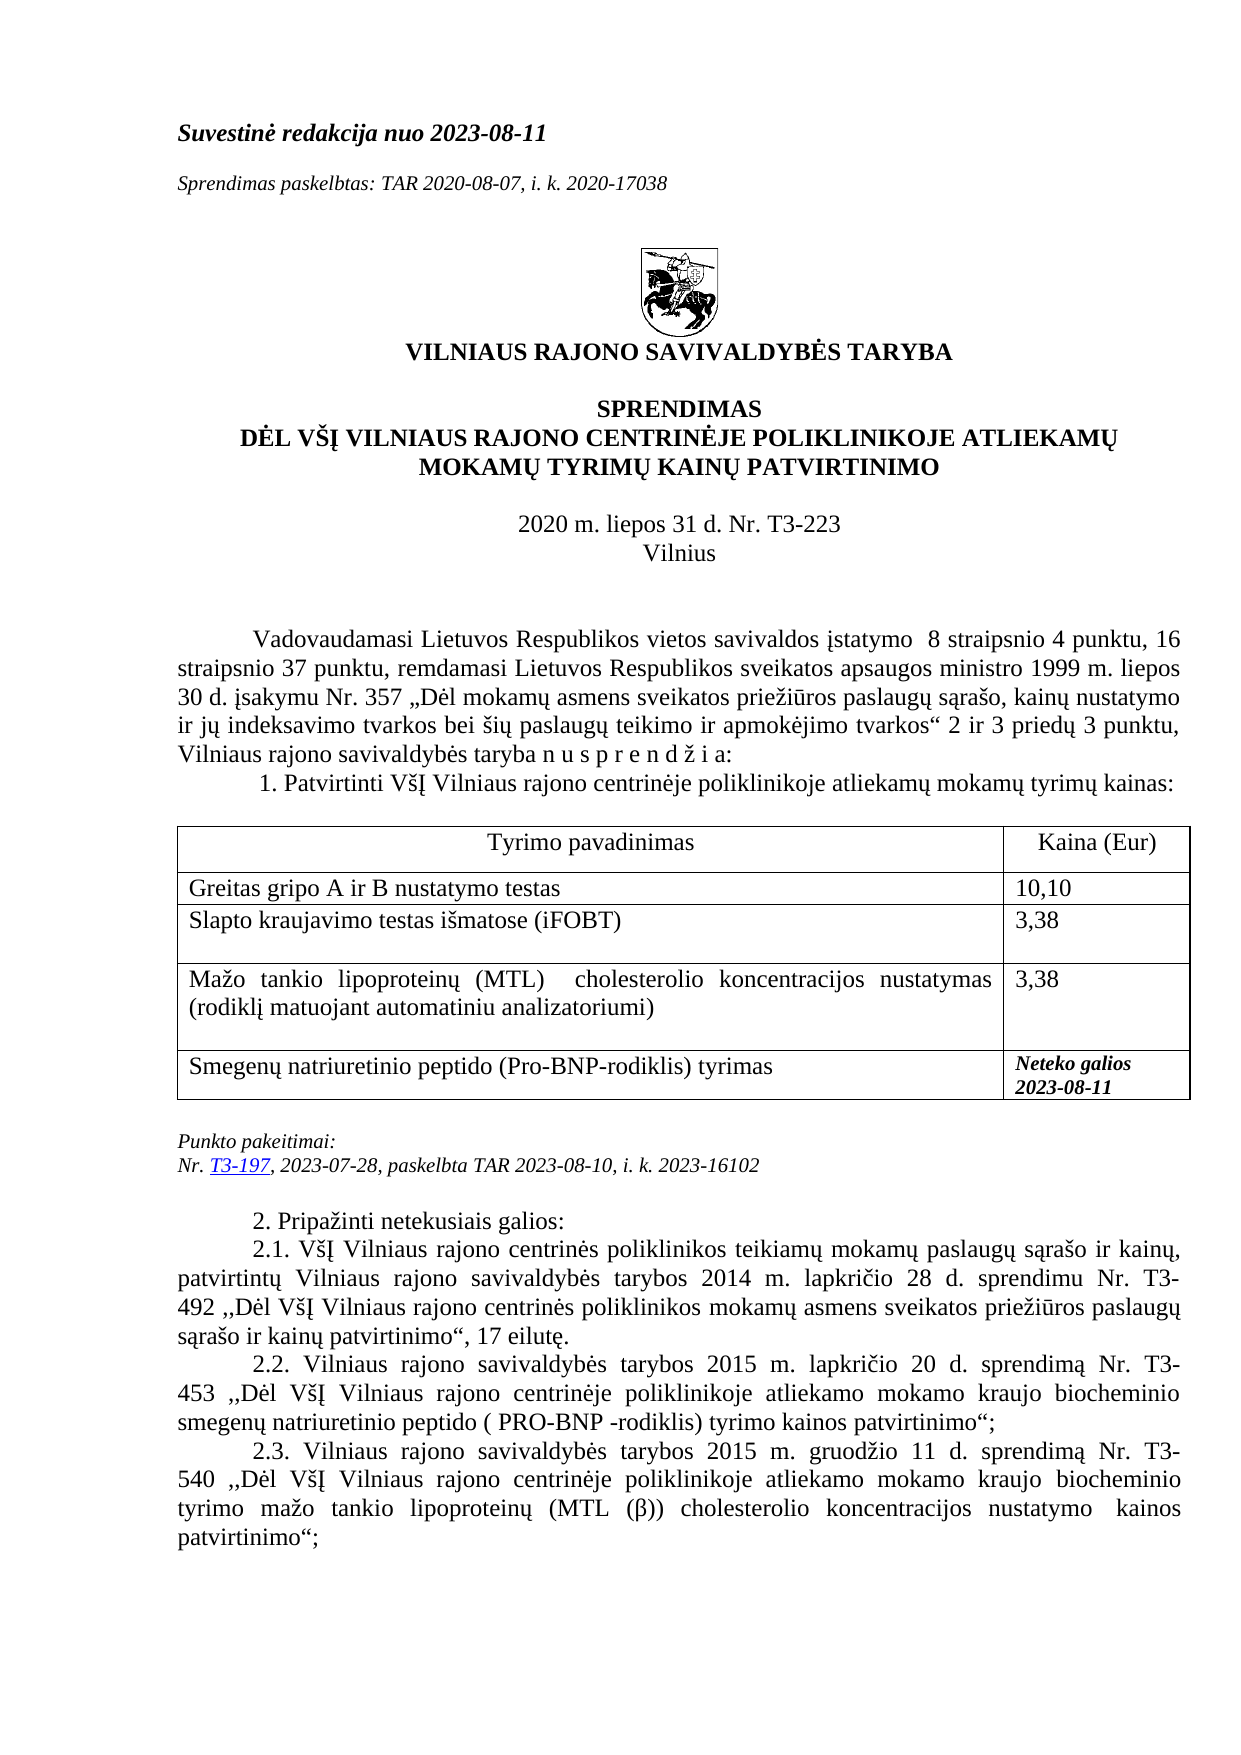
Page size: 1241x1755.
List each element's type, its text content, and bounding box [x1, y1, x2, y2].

text Vadovaudamasi Lietuvos Respublikos vietos savivaldos įstatymo 8 straipsnio 4 punktu, 16 straipsnio 37 punktu, remdamasi Lietuvos Respublikos sveikatos apsaugos ministro 1999 m. liepos 30 d. įsakymu Nr. 357 „Dėl mokamų asmens sveikatos priežiūros paslaugų sąrašo, kainų nustatymo ir jų indeksavimo tvarkos bei šių paslaugų teikimo ir apmokėjimo tvarkos“ 2 ir 3 priedų 3 punktu, Vilniaus rajono savivaldybės taryba n u s p r e n d ž i a: [177, 624, 1181, 768]
table_cell Neteko galios 2023-08-11 [1004, 1051, 1189, 1099]
text Punkto pakeitimai: [177, 1129, 1181, 1153]
text SPRENDIMAS [177, 394, 1181, 423]
table_cell 3,38 [1004, 964, 1189, 1050]
subtitle DĖL VŠĮ VILNIAUS RAJONO CENTRINĖJE POLIKLINIKOJE ATLIEKAMŲ MOKAMŲ TYRIMŲ KAINŲ PATVIRTINIMO [177, 423, 1181, 481]
table_cell Mažo tankio lipoproteinų (MTL) cholesterolio koncentracijos nustatymas (rodiklį matuojant automatiniu analizatoriumi) [178, 964, 1003, 1050]
text Suvestinė redakcija nuo 2023-08-11 [177, 118, 1181, 147]
table_header Tyrimo pavadinimas [178, 827, 1003, 872]
text 2. Pripažinti netekusiais galios: [177, 1206, 1181, 1234]
text Nr. T3-197, 2023-07-28, paskelbta TAR 2023-08-10, i. k. 2023-16102 [177, 1153, 1181, 1177]
table_cell Slapto kraujavimo testas išmatose (iFOBT) [178, 905, 1003, 963]
table_cell Smegenų natriuretinio peptido (Pro-BNP-rodiklis) tyrimas [178, 1051, 1003, 1099]
text 2020 m. liepos 31 d. Nr. T3-223 [177, 509, 1181, 538]
text 1. Patvirtinti VšĮ Vilniaus rajono centrinėje poliklinikoje atliekamų mokamų tyrimų kainas: [177, 768, 1181, 797]
text 2.2. Vilniaus rajono savivaldybės tarybos 2015 m. lapkričio 20 d. sprendimą Nr. T3-453 ,,Dėl VšĮ Vilniaus rajono centrinėje poliklinikoje atliekamo mokamo kraujo biocheminio smegenų natriuretinio peptido ( PRO-BNP -rodiklis) tyrimo kainos patvirtinimo“; [177, 1349, 1181, 1436]
table_cell Greitas gripo A ir B nustatymo testas [178, 873, 1003, 904]
text Sprendimas paskelbtas: TAR 2020-08-07, i. k. 2020-17038 [177, 171, 1181, 195]
table_header Kaina (Eur) [1004, 827, 1189, 872]
text VILNIAUS RAJONO SAVIVALDYBĖS TARYBA [177, 337, 1181, 366]
text 2.3. Vilniaus rajono savivaldybės tarybos 2015 m. gruodžio 11 d. sprendimą Nr. T3-540 ,,Dėl VšĮ Vilniaus rajono centrinėje poliklinikoje atliekamo mokamo kraujo biocheminio tyrimo mažo tankio lipoproteinų (MTL (β)) cholesterolio koncentracijos nustatymo kainos patvirtinimo“; [177, 1436, 1181, 1551]
text Vilnius [177, 538, 1181, 567]
table_cell 10,10 [1004, 873, 1189, 904]
table_cell 3,38 [1004, 905, 1189, 963]
text 2.1. VšĮ Vilniaus rajono centrinės poliklinikos teikiamų mokamų paslaugų sąrašo ir kainų, patvirtintų Vilniaus rajono savivaldybės tarybos 2014 m. lapkričio 28 d. sprendimu Nr. T3-492 ,,Dėl VšĮ Vilniaus rajono centrinės poliklinikos mokamų asmens sveikatos priežiūros paslaugų sąrašo ir kainų patvirtinimo“, 17 eilutę. [177, 1234, 1181, 1349]
